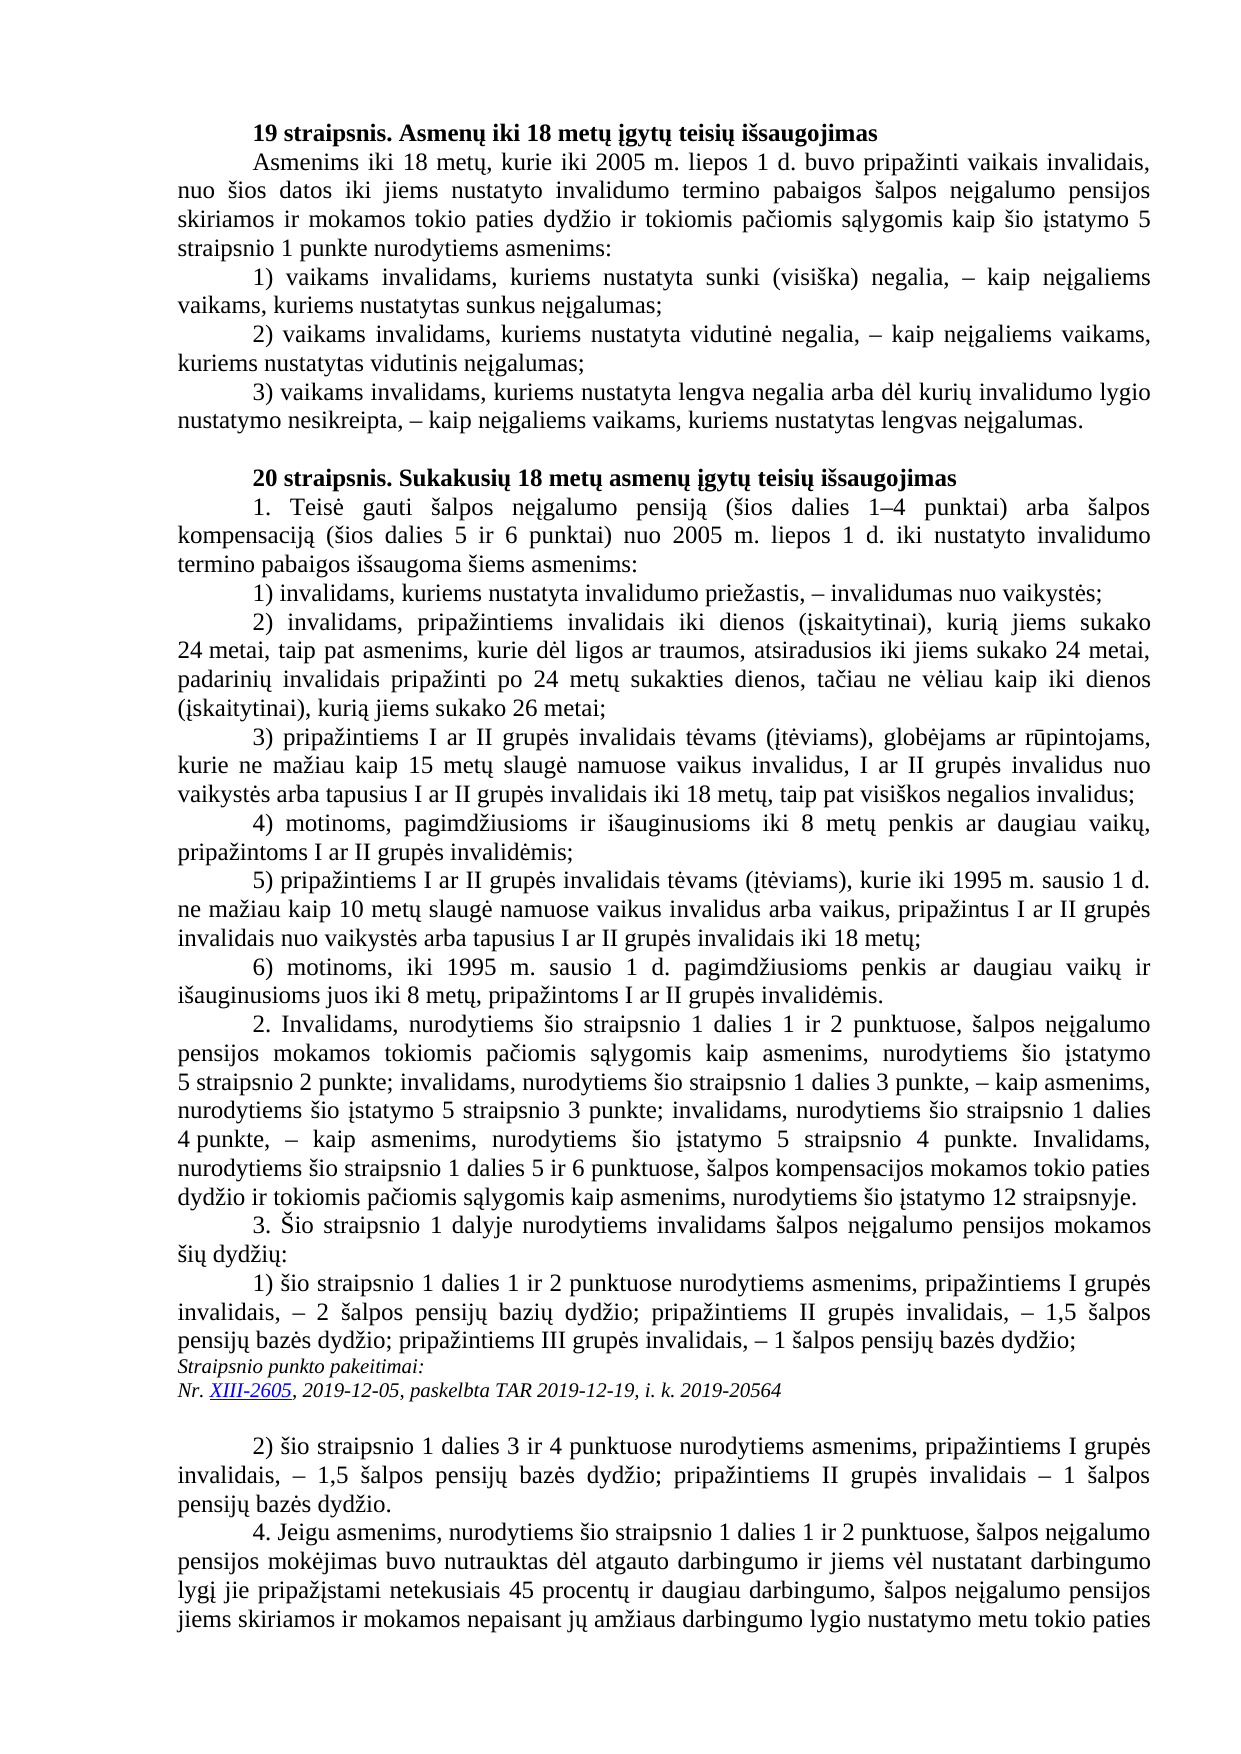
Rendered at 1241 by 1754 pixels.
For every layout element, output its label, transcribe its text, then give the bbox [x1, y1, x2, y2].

text 2. Invalidams, nurodytiems šio straipsnio 1 dalies 1 ir 2 punktuose, šalpos neįgalumo pensijos mokamos tokiomis pačiomis sąlygomis kaip asmenims, nurodytiems šio įstatymo 5 straipsnio 2 punkte; invalidams, nurodytiems šio straipsnio 1 dalies 3 punkte, – kaip asmenims, nurodytiems šio įstatymo 5 straipsnio 3 punkte; invalidams, nurodytiems šio straipsnio 1 dalies 4 punkte, – kaip asmenims, nurodytiems šio įstatymo 5 straipsnio 4 punkte. Invalidams, nurodytiems šio straipsnio 1 dalies 5 ir 6 punktuose, šalpos kompensacijos mokamos tokio paties dydžio ir tokiomis pačiomis sąlygomis kaip asmenims, nurodytiems šio įstatymo 12 straipsnyje. [177, 1009, 1152, 1211]
text 19 straipsnis. Asmenų iki 18 metų įgytų teisių išsaugojimas [177, 118, 1152, 147]
text Straipsnio punkto pakeitimai: [177, 1354, 1152, 1378]
text 20 straipsnis. Sukakusių 18 metų asmenų įgytų teisių išsaugojimas [177, 463, 1152, 492]
text 3) pripažintiems I ar II grupės invalidais tėvams (įtėviams), globėjams ar rūpintojams, kurie ne mažiau kaip 15 metų slaugė namuose vaikus invalidus, I ar II grupės invalidus nuo vaikystės arba tapusius I ar II grupės invalidais iki 18 metų, taip pat visiškos negalios invalidus; [177, 722, 1152, 808]
text 1) invalidams, kuriems nustatyta invalidumo priežastis, – invalidumas nuo vaikystės; [177, 578, 1152, 607]
text 4. Jeigu asmenims, nurodytiems šio straipsnio 1 dalies 1 ir 2 punktuose, šalpos neįgalumo pensijos mokėjimas buvo nutrauktas dėl atgauto darbingumo ir jiems vėl nustatant darbingumo lygį jie pripažįstami netekusiais 45 procentų ir daugiau darbingumo, šalpos neįgalumo pensijos jiems skiriamos ir mokamos nepaisant jų amžiaus darbingumo lygio nustatymo metu tokio paties [177, 1517, 1152, 1632]
text 3. Šio straipsnio 1 dalyje nurodytiems invalidams šalpos neįgalumo pensijos mokamos šių dydžių: [177, 1211, 1152, 1268]
text 6) motinoms, iki 1995 m. sausio 1 d. pagimdžiusioms penkis ar daugiau vaikų ir išauginusioms juos iki 8 metų, pripažintoms I ar II grupės invalidėmis. [177, 952, 1152, 1009]
text 3) vaikams invalidams, kuriems nustatyta lengva negalia arba dėl kurių invalidumo lygio nustatymo nesikreipta, – kaip neįgaliems vaikams, kuriems nustatytas lengvas neįgalumas. [177, 377, 1152, 434]
text 2) vaikams invalidams, kuriems nustatyta vidutinė negalia, – kaip neįgaliems vaikams, kuriems nustatytas vidutinis neįgalumas; [177, 319, 1152, 377]
text 1) vaikams invalidams, kuriems nustatyta sunki (visiška) negalia, – kaip neįgaliems vaikams, kuriems nustatytas sunkus neįgalumas; [177, 262, 1152, 319]
text 1) šio straipsnio 1 dalies 1 ir 2 punktuose nurodytiems asmenims, pripažintiems I grupės invalidais, – 2 šalpos pensijų bazių dydžio; pripažintiems II grupės invalidais, – 1,5 šalpos pensijų bazės dydžio; pripažintiems III grupės invalidais, – 1 šalpos pensijų bazės dydžio; [177, 1268, 1152, 1354]
text 5) pripažintiems I ar II grupės invalidais tėvams (įtėviams), kurie iki 1995 m. sausio 1 d. ne mažiau kaip 10 metų slaugė namuose vaikus invalidus arba vaikus, pripažintus I ar II grupės invalidais nuo vaikystės arba tapusius I ar II grupės invalidais iki 18 metų; [177, 866, 1152, 952]
text 2) invalidams, pripažintiems invalidais iki dienos (įskaitytinai), kurią jiems sukako 24 metai, taip pat asmenims, kurie dėl ligos ar traumos, atsiradusios iki jiems sukako 24 metai, padarinių invalidais pripažinti po 24 metų sukakties dienos, tačiau ne vėliau kaip iki dienos (įskaitytinai), kurią jiems sukako 26 metai; [177, 607, 1152, 722]
text Asmenims iki 18 metų, kurie iki 2005 m. liepos 1 d. buvo pripažinti vaikais invalidais, nuo šios datos iki jiems nustatyto invalidumo termino pabaigos šalpos neįgalumo pensijos skiriamos ir mokamos tokio paties dydžio ir tokiomis pačiomis sąlygomis kaip šio įstatymo 5 straipsnio 1 punkte nurodytiems asmenims: [177, 147, 1152, 262]
text Nr. XIII-2605, 2019-12-05, paskelbta TAR 2019-12-19, i. k. 2019-20564 [177, 1378, 1152, 1402]
text 2) šio straipsnio 1 dalies 3 ir 4 punktuose nurodytiems asmenims, pripažintiems I grupės invalidais, – 1,5 šalpos pensijų bazės dydžio; pripažintiems II grupės invalidais – 1 šalpos pensijų bazės dydžio. [177, 1431, 1152, 1517]
text 4) motinoms, pagimdžiusioms ir išauginusioms iki 8 metų penkis ar daugiau vaikų, pripažintoms I ar II grupės invalidėmis; [177, 808, 1152, 866]
text 1. Teisė gauti šalpos neįgalumo pensiją (šios dalies 1–4 punktai) arba šalpos kompensaciją (šios dalies 5 ir 6 punktai) nuo 2005 m. liepos 1 d. iki nustatyto invalidumo termino pabaigos išsaugoma šiems asmenims: [177, 492, 1152, 578]
